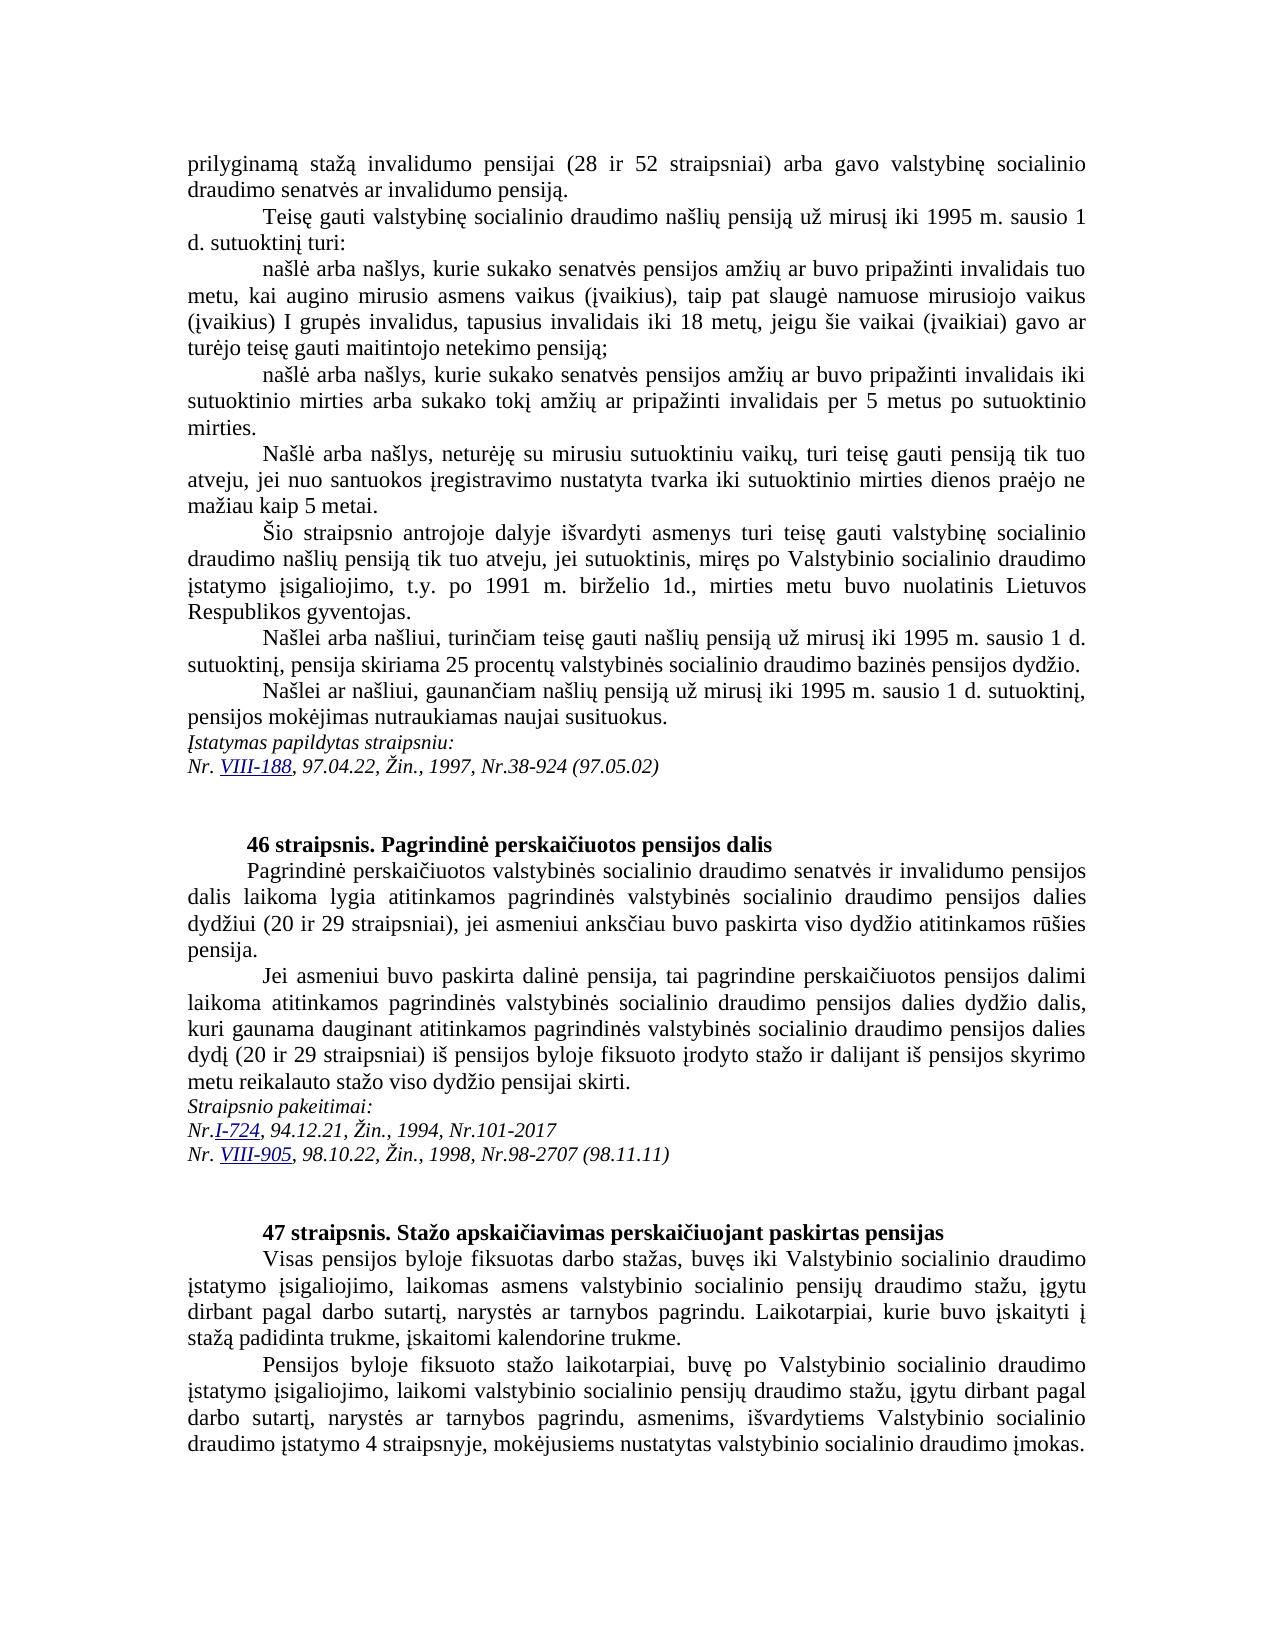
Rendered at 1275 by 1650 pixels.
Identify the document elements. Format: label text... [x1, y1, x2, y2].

text Našlei ar našliui, gaunančiam našlių pensiją už mirusį iki 1995 m. sausio 1 d. sutuoktinį, pensijos mokėjimas nutraukiamas naujai susituokus. [187, 677, 1087, 730]
text Pagrindinė perskaičiuotos valstybinės socialinio draudimo senatvės ir invalidumo pensijos dalis laikoma lygia atitinkamos pagrindinės valstybinės socialinio draudimo pensijos dalies dydžiui (20 ir 29 straipsniai), jei asmeniui anksčiau buvo paskirta viso dydžio atitinkamos rūšies pensija. [187, 857, 1087, 962]
text Nr. VIII-905, 98.10.22, Žin., 1998, Nr.98-2707 (98.11.11) [187, 1142, 1087, 1166]
text Nr.I-724, 94.12.21, Žin., 1994, Nr.101-2017 [187, 1118, 1087, 1142]
text Straipsnio pakeitimai: [187, 1094, 1087, 1118]
text našlė arba našlys, kurie sukako senatvės pensijos amžių ar buvo pripažinti invalidais iki sutuoktinio mirties arba sukako tokį amžių ar pripažinti invalidais per 5 metus po sutuoktinio mirties. [187, 361, 1087, 440]
text Šio straipsnio antrojoje dalyje išvardyti asmenys turi teisę gauti valstybinę socialinio draudimo našlių pensiją tik tuo atveju, jei sutuoktinis, miręs po Valstybinio socialinio draudimo įstatymo įsigaliojimo, t.y. po 1991 m. birželio 1d., mirties metu buvo nuolatinis Lietuvos Respublikos gyventojas. [187, 519, 1087, 624]
text Pensijos byloje fiksuoto stažo laikotarpiai, buvę po Valstybinio socialinio draudimo įstatymo įsigaliojimo, laikomi valstybinio socialinio pensijų draudimo stažu, įgytu dirbant pagal darbo sutartį, narystės ar tarnybos pagrindu, asmenims, išvardytiems Valstybinio socialinio draudimo įstatymo 4 straipsnyje, mokėjusiems nustatytas valstybinio socialinio draudimo įmokas. [187, 1351, 1087, 1456]
text Teisę gauti valstybinę socialinio draudimo našlių pensiją už mirusį iki 1995 m. sausio 1 d. sutuoktinį turi: [187, 203, 1087, 255]
text Įstatymas papildytas straipsniu: [187, 730, 1087, 754]
text Nr. VIII-188, 97.04.22, Žin., 1997, Nr.38-924 (97.05.02) [187, 754, 1087, 778]
text Našlė arba našlys, neturėję su mirusiu sutuoktiniu vaikų, turi teisę gauti pensiją tik tuo atveju, jei nuo santuokos įregistravimo nustatyta tvarka iki sutuoktinio mirties dienos praėjo ne mažiau kaip 5 metai. [187, 440, 1087, 519]
text 46 straipsnis. Pagrindinė perskaičiuotos pensijos dalis [187, 831, 1087, 857]
text Visas pensijos byloje fiksuotas darbo stažas, buvęs iki Valstybinio socialinio draudimo įstatymo įsigaliojimo, laikomas asmens valstybinio socialinio pensijų draudimo stažu, įgytu dirbant pagal darbo sutartį, narystės ar tarnybos pagrindu. Laikotarpiai, kurie buvo įskaityti į stažą padidinta trukme, įskaitomi kalendorine trukme. [187, 1245, 1087, 1351]
text 47 straipsnis. Stažo apskaičiavimas perskaičiuojant paskirtas pensijas [187, 1219, 1087, 1245]
text prilyginamą stažą invalidumo pensijai (28 ir 52 straipsniai) arba gavo valstybinę socialinio draudimo senatvės ar invalidumo pensiją. [187, 150, 1087, 203]
text Našlei arba našliui, turinčiam teisę gauti našlių pensiją už mirusį iki 1995 m. sausio 1 d. sutuoktinį, pensija skiriama 25 procentų valstybinės socialinio draudimo bazinės pensijos dydžio. [187, 624, 1087, 677]
text našlė arba našlys, kurie sukako senatvės pensijos amžių ar buvo pripažinti invalidais tuo metu, kai augino mirusio asmens vaikus (įvaikius), taip pat slaugė namuose mirusiojo vaikus (įvaikius) I grupės invalidus, tapusius invalidais iki 18 metų, jeigu šie vaikai (įvaikiai) gavo ar turėjo teisę gauti maitintojo netekimo pensiją; [187, 255, 1087, 361]
text Jei asmeniui buvo paskirta dalinė pensija, tai pagrindine perskaičiuotos pensijos dalimi laikoma atitinkamos pagrindinės valstybinės socialinio draudimo pensijos dalies dydžio dalis, kuri gaunama dauginant atitinkamos pagrindinės valstybinės socialinio draudimo pensijos dalies dydį (20 ir 29 straipsniai) iš pensijos byloje fiksuoto įrodyto stažo ir dalijant iš pensijos skyrimo metu reikalauto stažo viso dydžio pensijai skirti. [187, 962, 1087, 1094]
